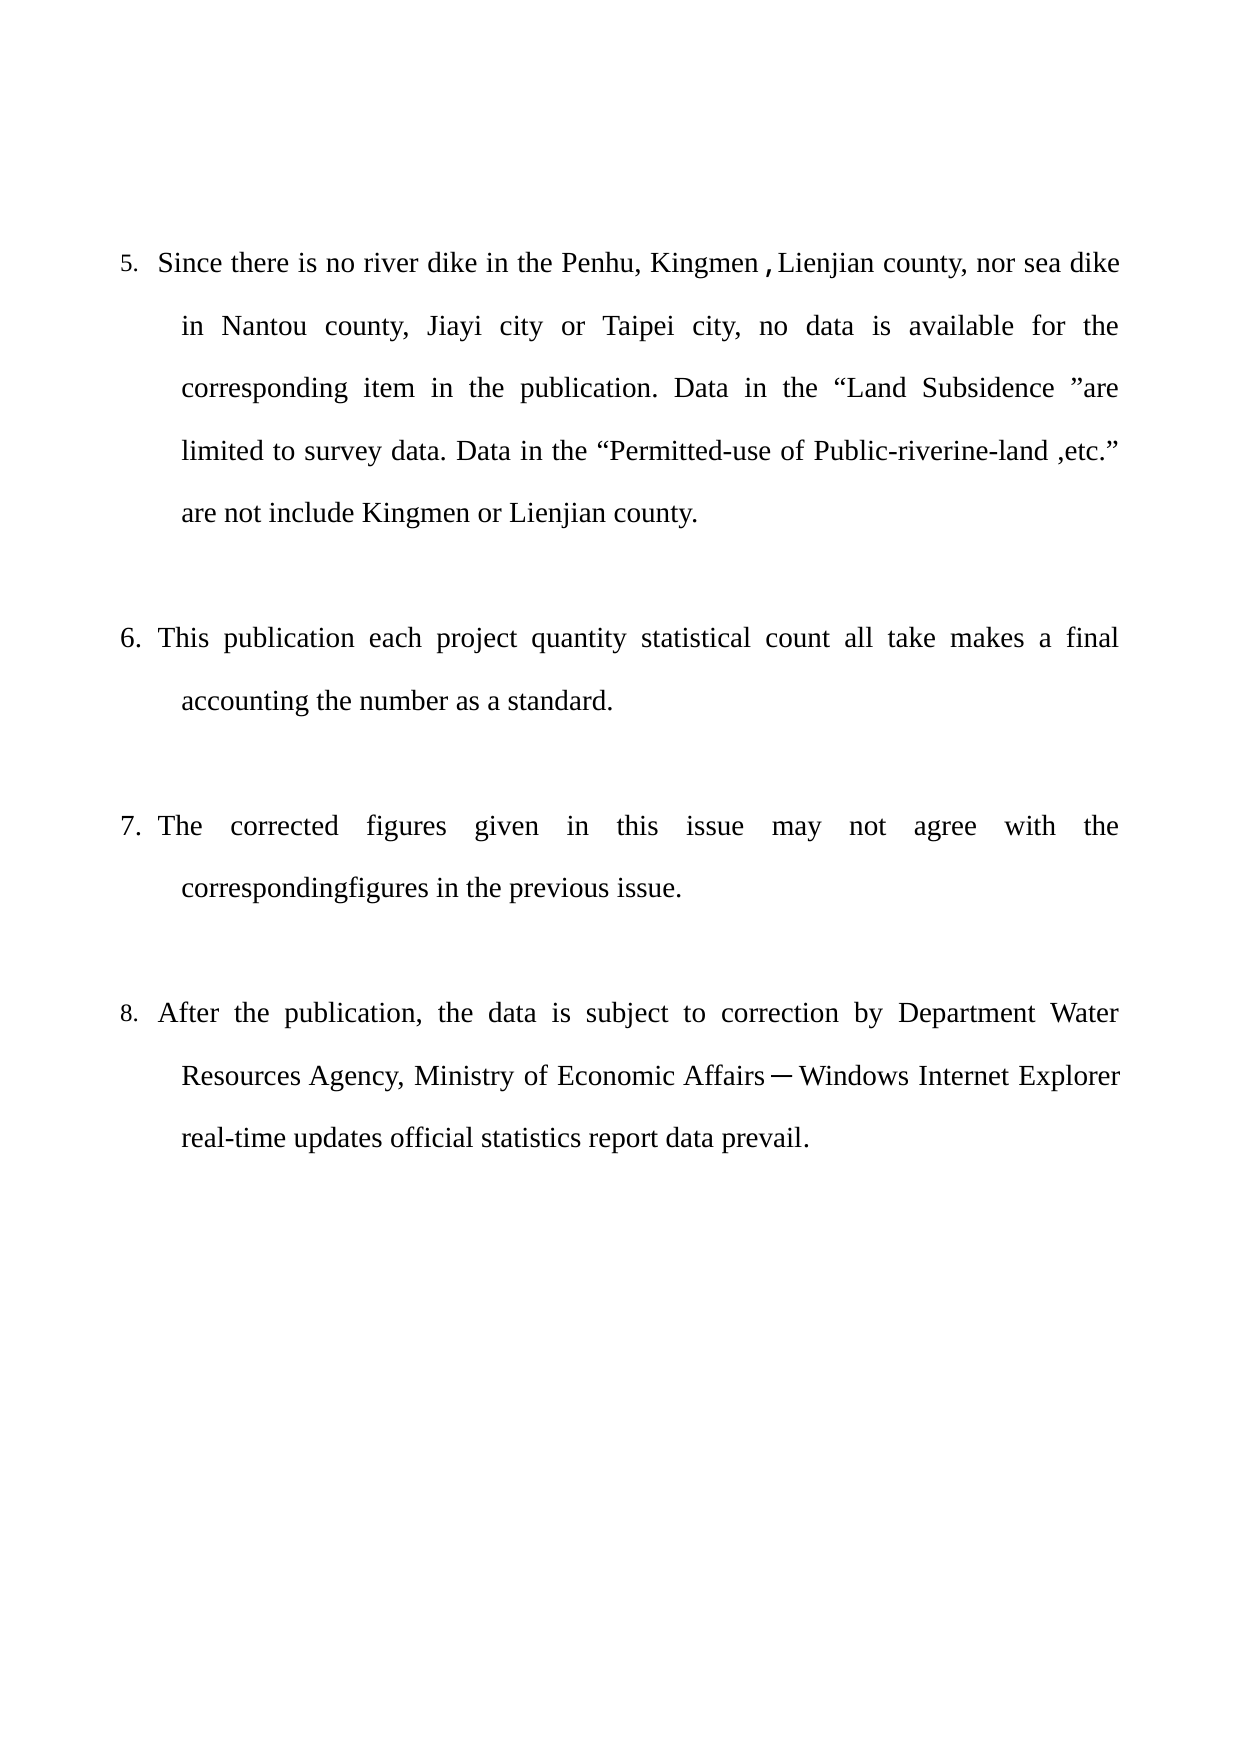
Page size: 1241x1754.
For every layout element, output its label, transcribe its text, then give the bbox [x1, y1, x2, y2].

list This publication each project quantity statistical count all take makes a final accounting the number as a standard. [120, 596, 1120, 721]
list The corrected figures given in this issue may not agree with the correspondingfigures in the previous issue. [120, 783, 1120, 908]
list After the publication, the data is subject to correction by Department Water Resources Agency, Ministry of Economic Affairs－Windows Internet Explorer real-time updates official statistics report data prevail. [120, 971, 1120, 1158]
list Since there is no river dike in the Penhu, Kingmen,Lienjian county, nor sea dike in Nantou county, Jiayi city or Taipei city, no data is available for the corresponding item in the publication. Data in the “Land Subsidence ”are limited to survey data. Data in the “Permitted-use of Public-riverine-land ,etc.” are not include Kingmen or Lienjian county. [120, 221, 1120, 533]
